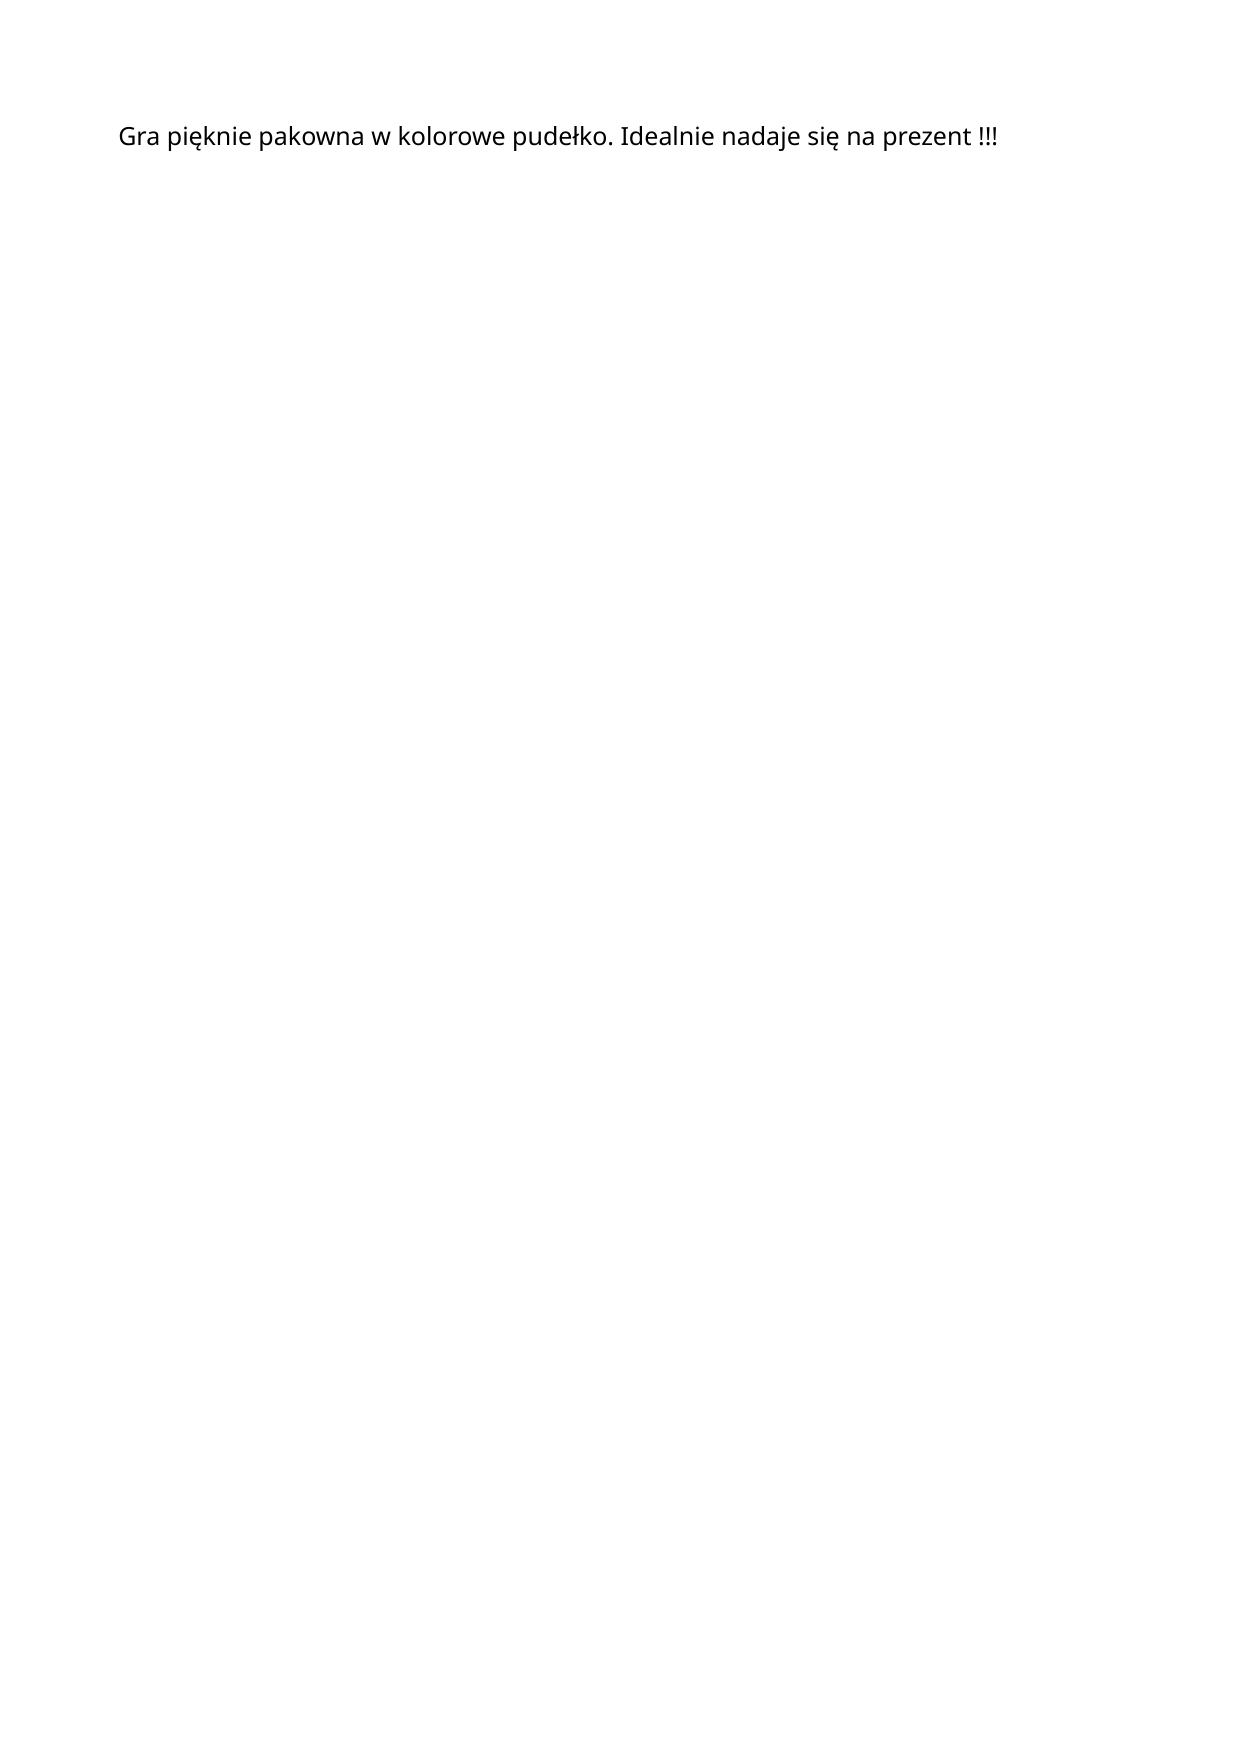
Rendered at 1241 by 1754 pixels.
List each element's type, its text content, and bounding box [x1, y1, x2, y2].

text Gra pięknie pakowna w kolorowe pudełko. Idealnie nadaje się na prezent !!! [118, 118, 1122, 152]
